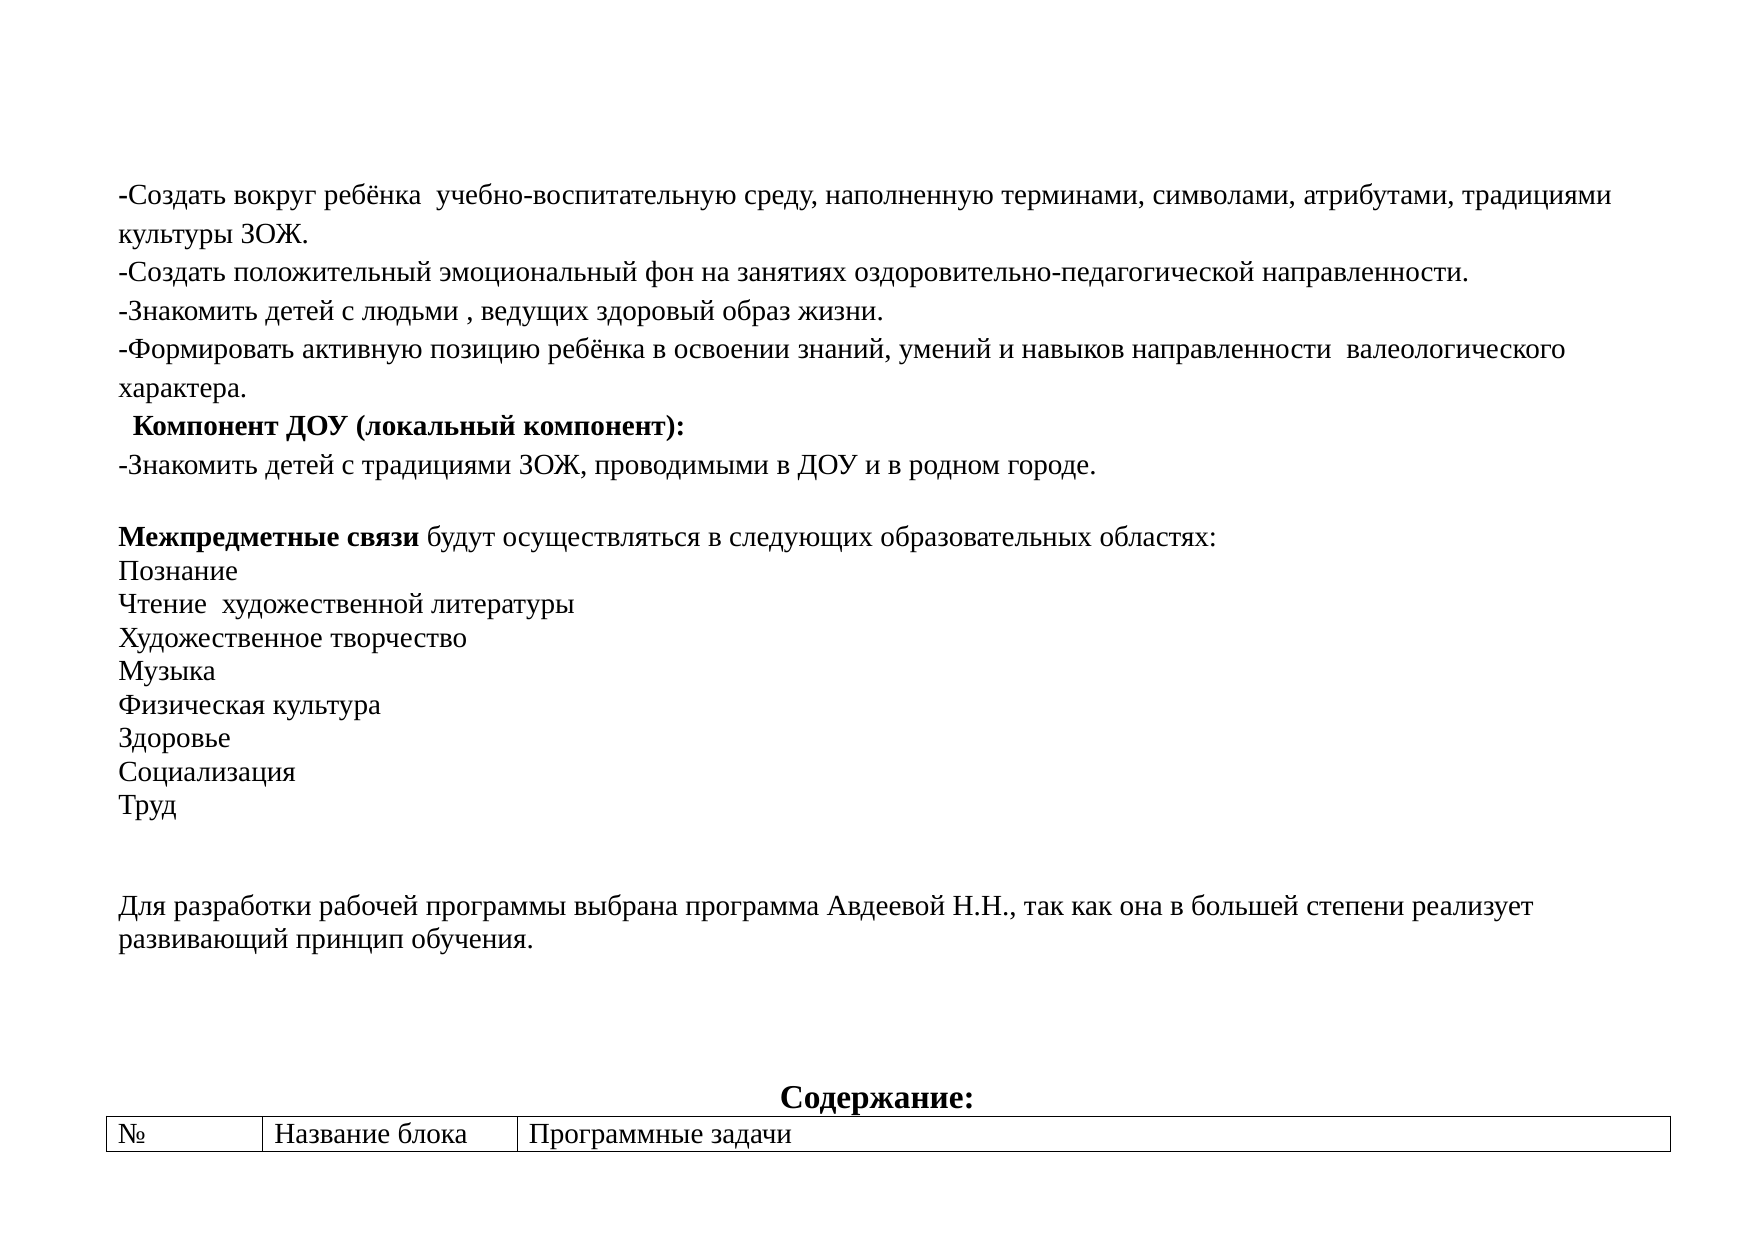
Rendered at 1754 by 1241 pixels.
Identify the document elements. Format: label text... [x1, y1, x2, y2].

text Физическая культура [118, 687, 1636, 720]
text -Знакомить детей с традициями ЗОЖ, проводимыми в ДОУ и в родном городе. [118, 447, 1636, 481]
text Содержание: [118, 1077, 1636, 1116]
text Для разработки рабочей программы выбрана программа Авдеевой Н.Н., так как она в большей степени реализует развивающий принцип обучения. [118, 888, 1636, 955]
text Музыка [118, 653, 1636, 687]
text -Создать вокруг ребёнка учебно-воспитательную среду, наполненную терминами, символами, атрибутами, традициями культуры ЗОЖ. [118, 177, 1636, 249]
table_header № [107, 1117, 262, 1151]
text -Создать положительный эмоциональный фон на занятиях оздоровительно-педагогической направленности. [118, 254, 1636, 288]
text Познание [118, 553, 1636, 586]
text Социализация [118, 754, 1636, 787]
text -Знакомить детей с людьми , ведущих здоровый образ жизни. [118, 293, 1636, 326]
text Компонент ДОУ (локальный компонент): [118, 408, 1636, 442]
table_header Название блока [263, 1117, 517, 1151]
text Здоровье [118, 720, 1636, 754]
text Художественное творчество [118, 620, 1636, 653]
text Труд [118, 787, 1636, 821]
text Чтение художественной литературы [118, 586, 1636, 620]
text Межпредметные связи будут осуществляться в следующих образовательных областях: [118, 519, 1636, 553]
text -Формировать активную позицию ребёнка в освоении знаний, умений и навыков направленности валеологического характера. [118, 331, 1636, 403]
table_header Программные задачи [518, 1117, 1670, 1151]
